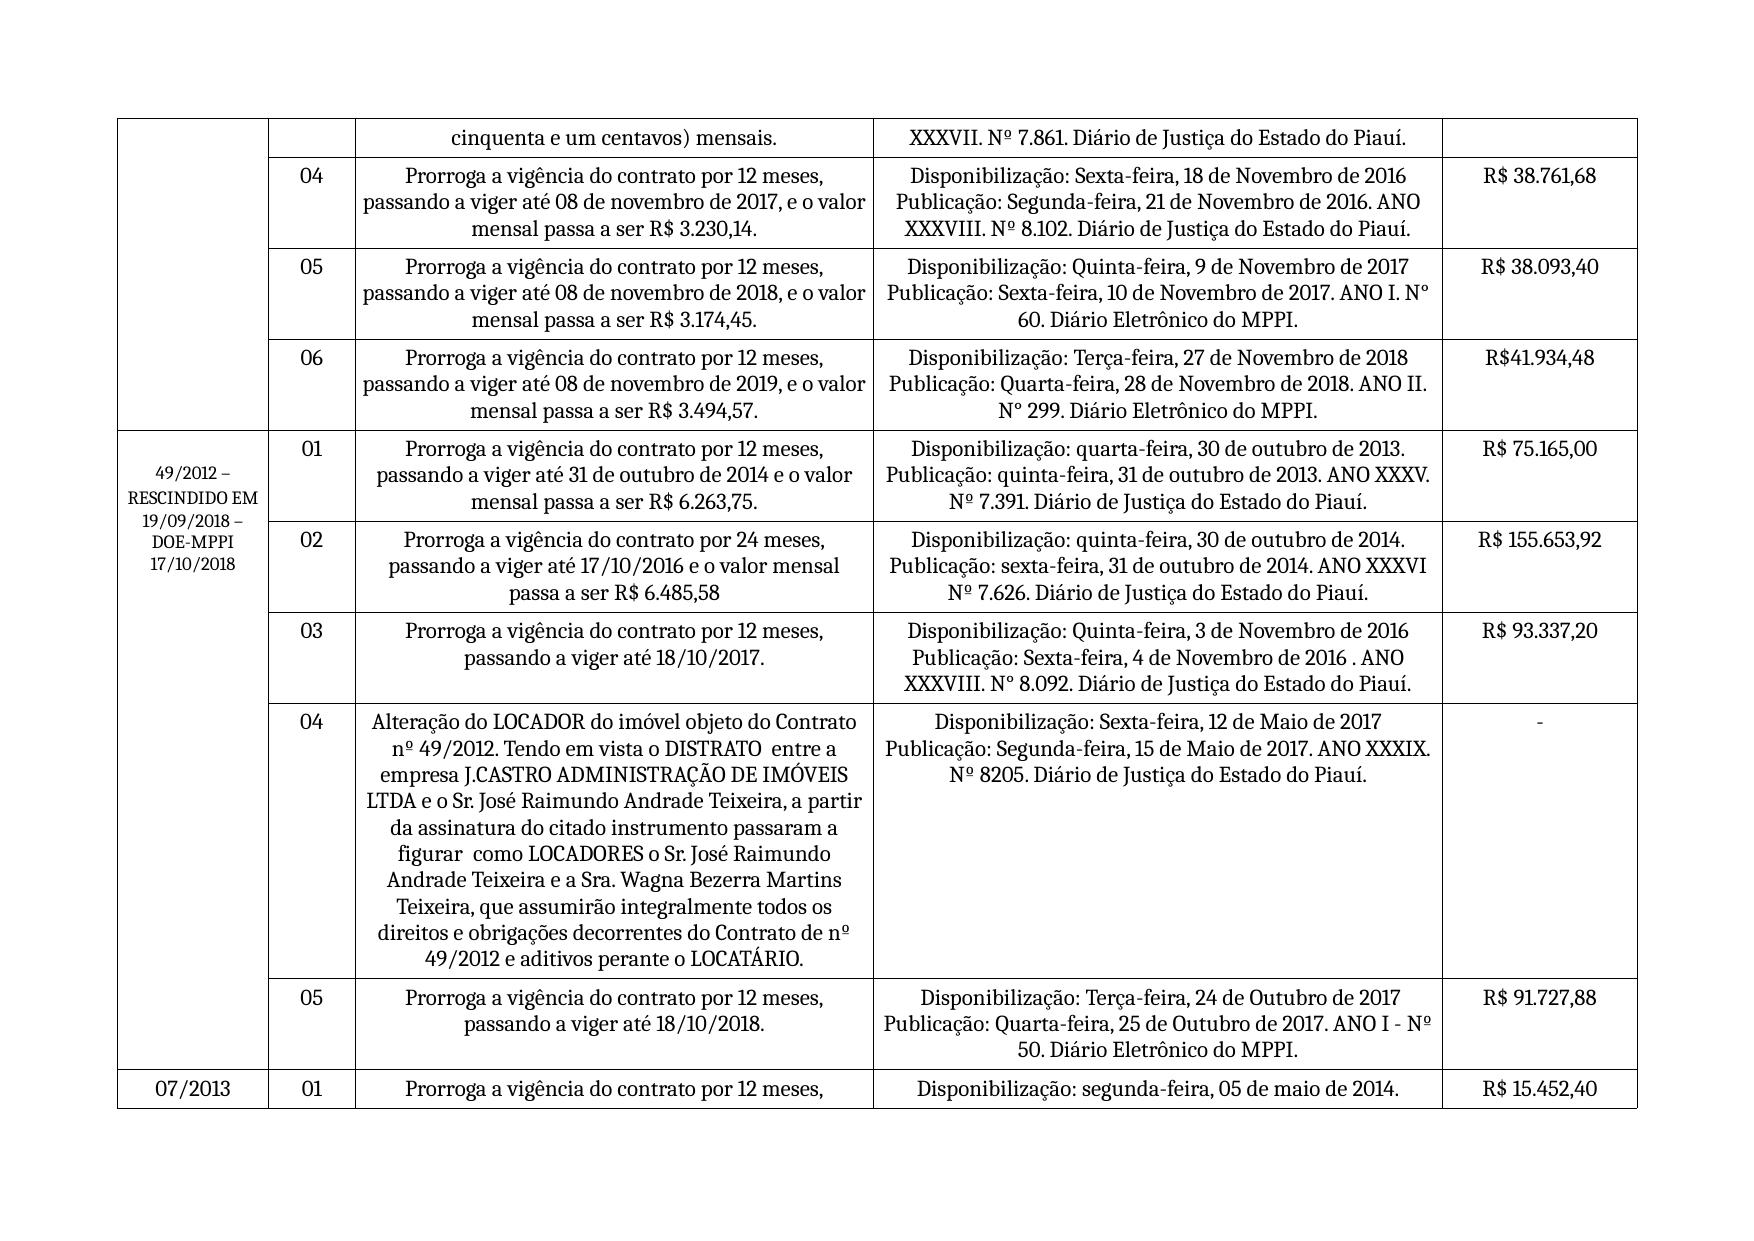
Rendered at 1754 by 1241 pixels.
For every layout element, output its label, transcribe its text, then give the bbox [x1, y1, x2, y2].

table_cell Disponibilização: quarta-feira, 30 de outubro de 2013. Publicação: quinta-feira, 31 de outubro de 2013. ANO XXXV. Nº 7.391. Diário de Justiça do Estado do Piauí. [874, 431, 1442, 521]
table_cell XXXVII. Nº 7.861. Diário de Justiça do Estado do Piauí. [874, 119, 1442, 156]
table_cell Prorroga a vigência do contrato por 24 meses, passando a viger até 17/10/2016 e o valor mensal passa a ser R$ 6.485,58 [356, 522, 873, 612]
table_cell 07/2013 [118, 1070, 268, 1108]
table_cell R$ 38.093,40 [1443, 249, 1637, 338]
table_cell Disponibilização: Sexta-feira, 18 de Novembro de 2016 Publicação: Segunda-feira, 21 de Novembro de 2016. ANO XXXVIII. Nº 8.102. Diário de Justiça do Estado do Piauí. [874, 158, 1442, 247]
table_cell Disponibilização: quinta-feira, 30 de outubro de 2014. Publicação: sexta-feira, 31 de outubro de 2014. ANO XXXVI Nº 7.626. Diário de Justiça do Estado do Piauí. [874, 522, 1442, 612]
table_cell Prorroga a vigência do contrato por 12 meses, [356, 1070, 873, 1108]
table_cell Alteração do LOCADOR do imóvel objeto do Contrato nº 49/2012. Tendo em vista o DISTRATO entre a empresa J.CASTRO ADMINISTRAÇÃO DE IMÓVEIS LTDA e o Sr. José Raimundo Andrade Teixeira, a partir da assinatura do citado instrumento passaram a figurar como LOCADORES o Sr. José Raimundo Andrade Teixeira e a Sra. Wagna Bezerra Martins Teixeira, que assumirão integralmente todos os direitos e obrigações decorrentes do Contrato de nº 49/2012 e aditivos perante o LOCATÁRIO. [356, 704, 873, 978]
table_cell Prorroga a vigência do contrato por 12 meses, passando a viger até 08 de novembro de 2017, e o valor mensal passa a ser R$ 3.230,14. [356, 158, 873, 247]
table_cell Disponibilização: segunda-feira, 05 de maio de 2014. [874, 1070, 1442, 1108]
table_cell Prorroga a vigência do contrato por 12 meses, passando a viger até 31 de outubro de 2014 e o valor mensal passa a ser R$ 6.263,75. [356, 431, 873, 521]
table_cell Prorroga a vigência do contrato por 12 meses, passando a viger até 18/10/2017. [356, 613, 873, 703]
table_cell [269, 119, 355, 156]
table_cell R$ 155.653,92 [1443, 522, 1637, 612]
table_cell Disponibilização: Quinta-feira, 3 de Novembro de 2016 Publicação: Sexta-feira, 4 de Novembro de 2016 . ANO XXXVIII. N° 8.092. Diário de Justiça do Estado do Piauí. [874, 613, 1442, 703]
table_cell Disponibilização: Terça-feira, 24 de Outubro de 2017 Publicação: Quarta-feira, 25 de Outubro de 2017. ANO I - Nº 50. Diário Eletrônico do MPPI. [874, 979, 1442, 1069]
table_cell 06 [269, 340, 355, 429]
table_cell Prorroga a vigência do contrato por 12 meses, passando a viger até 18/10/2018. [356, 979, 873, 1069]
table_cell 01 [269, 1070, 355, 1108]
table_cell 02 [269, 522, 355, 612]
table_cell R$ 75.165,00 [1443, 431, 1637, 521]
table_cell R$ 38.761,68 [1443, 158, 1637, 247]
table_cell 49/2012 – RESCINDIDO EM 19/09/2018 – DOE-MPPI 17/10/2018 [118, 431, 268, 1069]
table_cell R$41.934,48 [1443, 340, 1637, 429]
table_cell R$ 93.337,20 [1443, 613, 1637, 703]
table_cell Prorroga a vigência do contrato por 12 meses, passando a viger até 08 de novembro de 2019, e o valor mensal passa a ser R$ 3.494,57. [356, 340, 873, 429]
table_cell Disponibilização: Terça-feira, 27 de Novembro de 2018 Publicação: Quarta-feira, 28 de Novembro de 2018. ANO II. N° 299. Diário Eletrônico do MPPI. [874, 340, 1442, 429]
table_cell cinquenta e um centavos) mensais. [356, 119, 873, 156]
table_cell R$ 91.727,88 [1443, 979, 1637, 1069]
table_cell [1443, 119, 1637, 156]
table_cell - [1443, 704, 1637, 978]
table_cell 05 [269, 249, 355, 338]
table_cell 05 [269, 979, 355, 1069]
table_cell Prorroga a vigência do contrato por 12 meses, passando a viger até 08 de novembro de 2018, e o valor mensal passa a ser R$ 3.174,45. [356, 249, 873, 338]
table_cell 04 [269, 158, 355, 247]
table_cell 03 [269, 613, 355, 703]
table_cell R$ 15.452,40 [1443, 1070, 1637, 1108]
table_cell Disponibilização: Sexta-feira, 12 de Maio de 2017 Publicação: Segunda-feira, 15 de Maio de 2017. ANO XXXIX. Nº 8205. Diário de Justiça do Estado do Piauí. [874, 704, 1442, 978]
table_cell Disponibilização: Quinta-feira, 9 de Novembro de 2017 Publicação: Sexta-feira, 10 de Novembro de 2017. ANO I. N° 60. Diário Eletrônico do MPPI. [874, 249, 1442, 338]
table_cell [118, 119, 268, 429]
table_cell 01 [269, 431, 355, 521]
table_cell 04 [269, 704, 355, 978]
